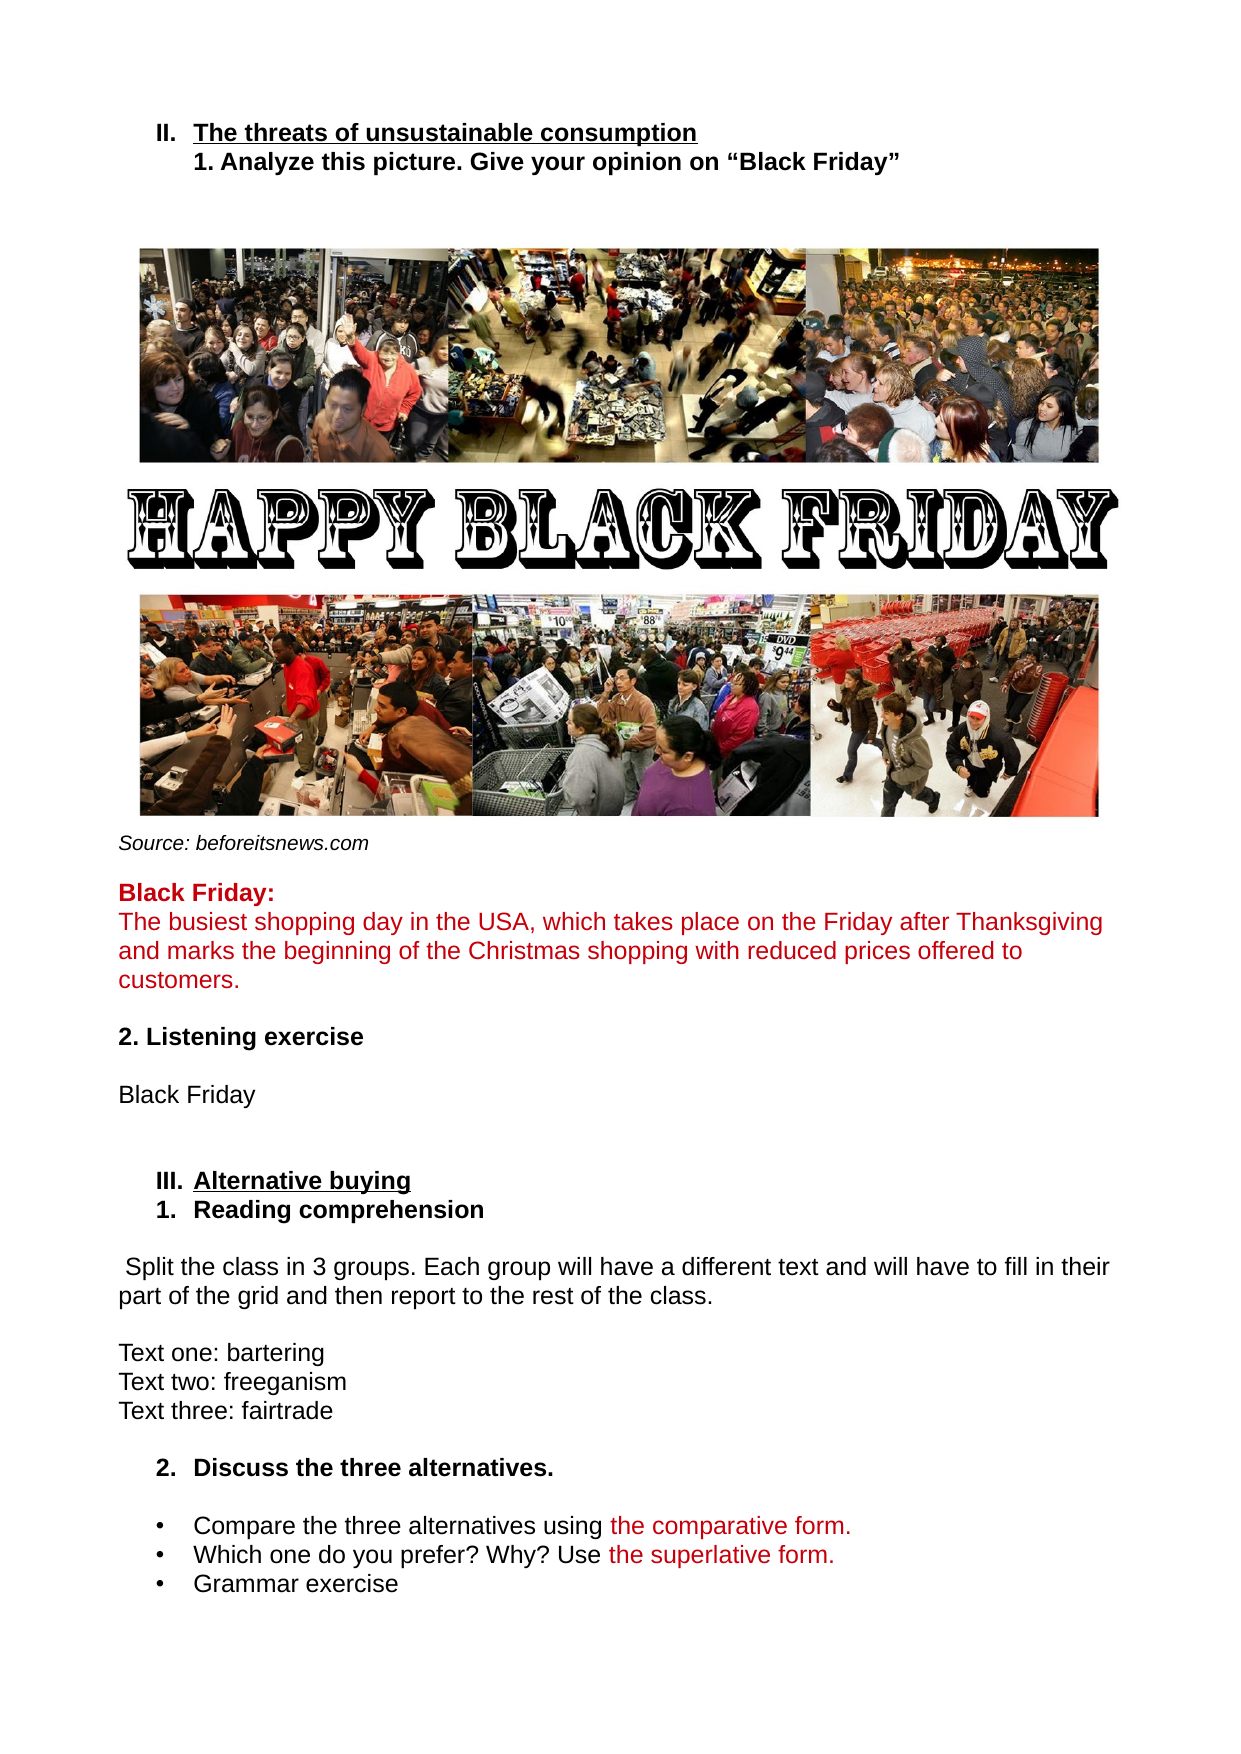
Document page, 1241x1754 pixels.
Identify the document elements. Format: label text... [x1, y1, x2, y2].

text Text two: freeganism [118, 1367, 1122, 1396]
text Black Friday: [118, 878, 1122, 907]
text 2. Listening exercise [118, 1022, 1122, 1051]
text Black Friday [118, 1079, 1122, 1108]
list Discuss the three alternatives. [156, 1453, 1122, 1482]
text Split the class in 3 groups. Each group will have a different text and will have to fill in their part of the grid and then report to the rest of the class. [118, 1252, 1122, 1309]
list The threats of unsustainable consumption [156, 118, 1122, 147]
list Grammar exercise [156, 1568, 1122, 1597]
text The busiest shopping day in the USA, which takes place on the Friday after Thanksgiving and marks the beginning of the Christmas shopping with reduced prices offered to customers. [118, 907, 1122, 993]
list Compare the three alternatives using the comparative form. [156, 1511, 1122, 1540]
list 1. Analyze this picture. Give your opinion on “Black Friday” [156, 147, 1122, 176]
text Source: beforeitsnews.com [118, 831, 1122, 854]
text Text one: bartering [118, 1338, 1122, 1367]
text Text three: fairtrade [118, 1396, 1122, 1424]
list Alternative buying [156, 1166, 1122, 1194]
list Reading comprehension [156, 1194, 1122, 1223]
list Which one do you prefer? Why? Use the superlative form. [156, 1540, 1122, 1568]
picture [118, 233, 1123, 831]
